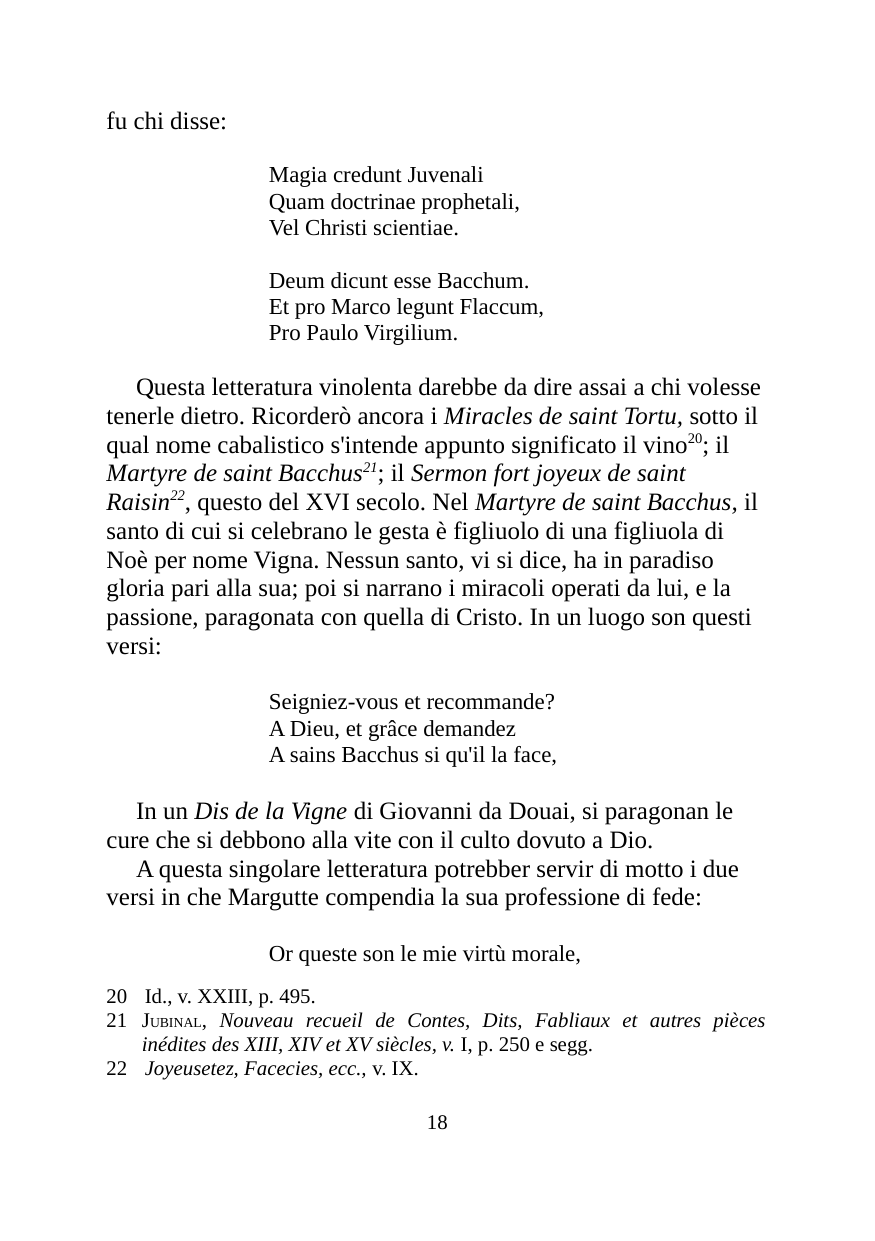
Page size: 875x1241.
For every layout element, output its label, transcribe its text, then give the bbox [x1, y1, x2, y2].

text Et pro Marco legunt Flaccum, [239, 293, 768, 319]
text Vel Christi scientiae. [239, 214, 768, 240]
text A sains Bacchus si qu'il la face, [239, 741, 768, 767]
text fu chi disse: [106, 106, 768, 135]
text In un Dis de la Vigne di Giovanni da Douai, si paragonan le cure che si debbono alla vite con il culto dovuto a Dio. [106, 796, 768, 854]
text Seigniez-vous et recommande? [239, 688, 768, 715]
text Pro Paulo Virgilium. [239, 319, 768, 346]
text Deum dicunt esse Bacchum. [239, 267, 768, 293]
text Joyeusetez, Facecies, ecc., v. IX. [106, 1056, 768, 1080]
text Jubinal, Nouveau recueil de Contes, Dits, Fabliaux et autres pièces inédites des XIII, XIV et XV siècles, v. I, p. 250 e segg. [106, 1008, 768, 1056]
text Or queste son le mie virtù morale, [239, 940, 768, 966]
text Quam doctrinae prophetali, [239, 188, 768, 214]
text Magia credunt Juvenali [239, 161, 768, 188]
text Questa letteratura vinolenta darebbe da dire assai a chi volesse tenerle dietro. Ricorderò ancora i Miracles de saint Tortu, sotto il qual nome cabalistico s'intende appunto significato il vino; il Martyre de saint Bacchus; il Sermon fort joyeux de saint Raisin, questo del XVI secolo. Nel Martyre de saint Bacchus, il santo di cui si celebrano le gesta è figliuolo di una figliuola di Noè per nome Vigna. Nessun santo, vi si dice, ha in paradiso gloria pari alla sua; poi si narrano i miracoli operati da lui, e la passione, paragonata con quella di Cristo. In un luogo son questi versi: [106, 372, 768, 660]
text A questa singolare letteratura potrebber servir di motto i due versi in che Margutte compendia la sua professione di fede: [106, 854, 768, 911]
text A Dieu, et grâce demandez [239, 715, 768, 741]
text Id., v. XXIII, p. 495. [106, 984, 768, 1008]
